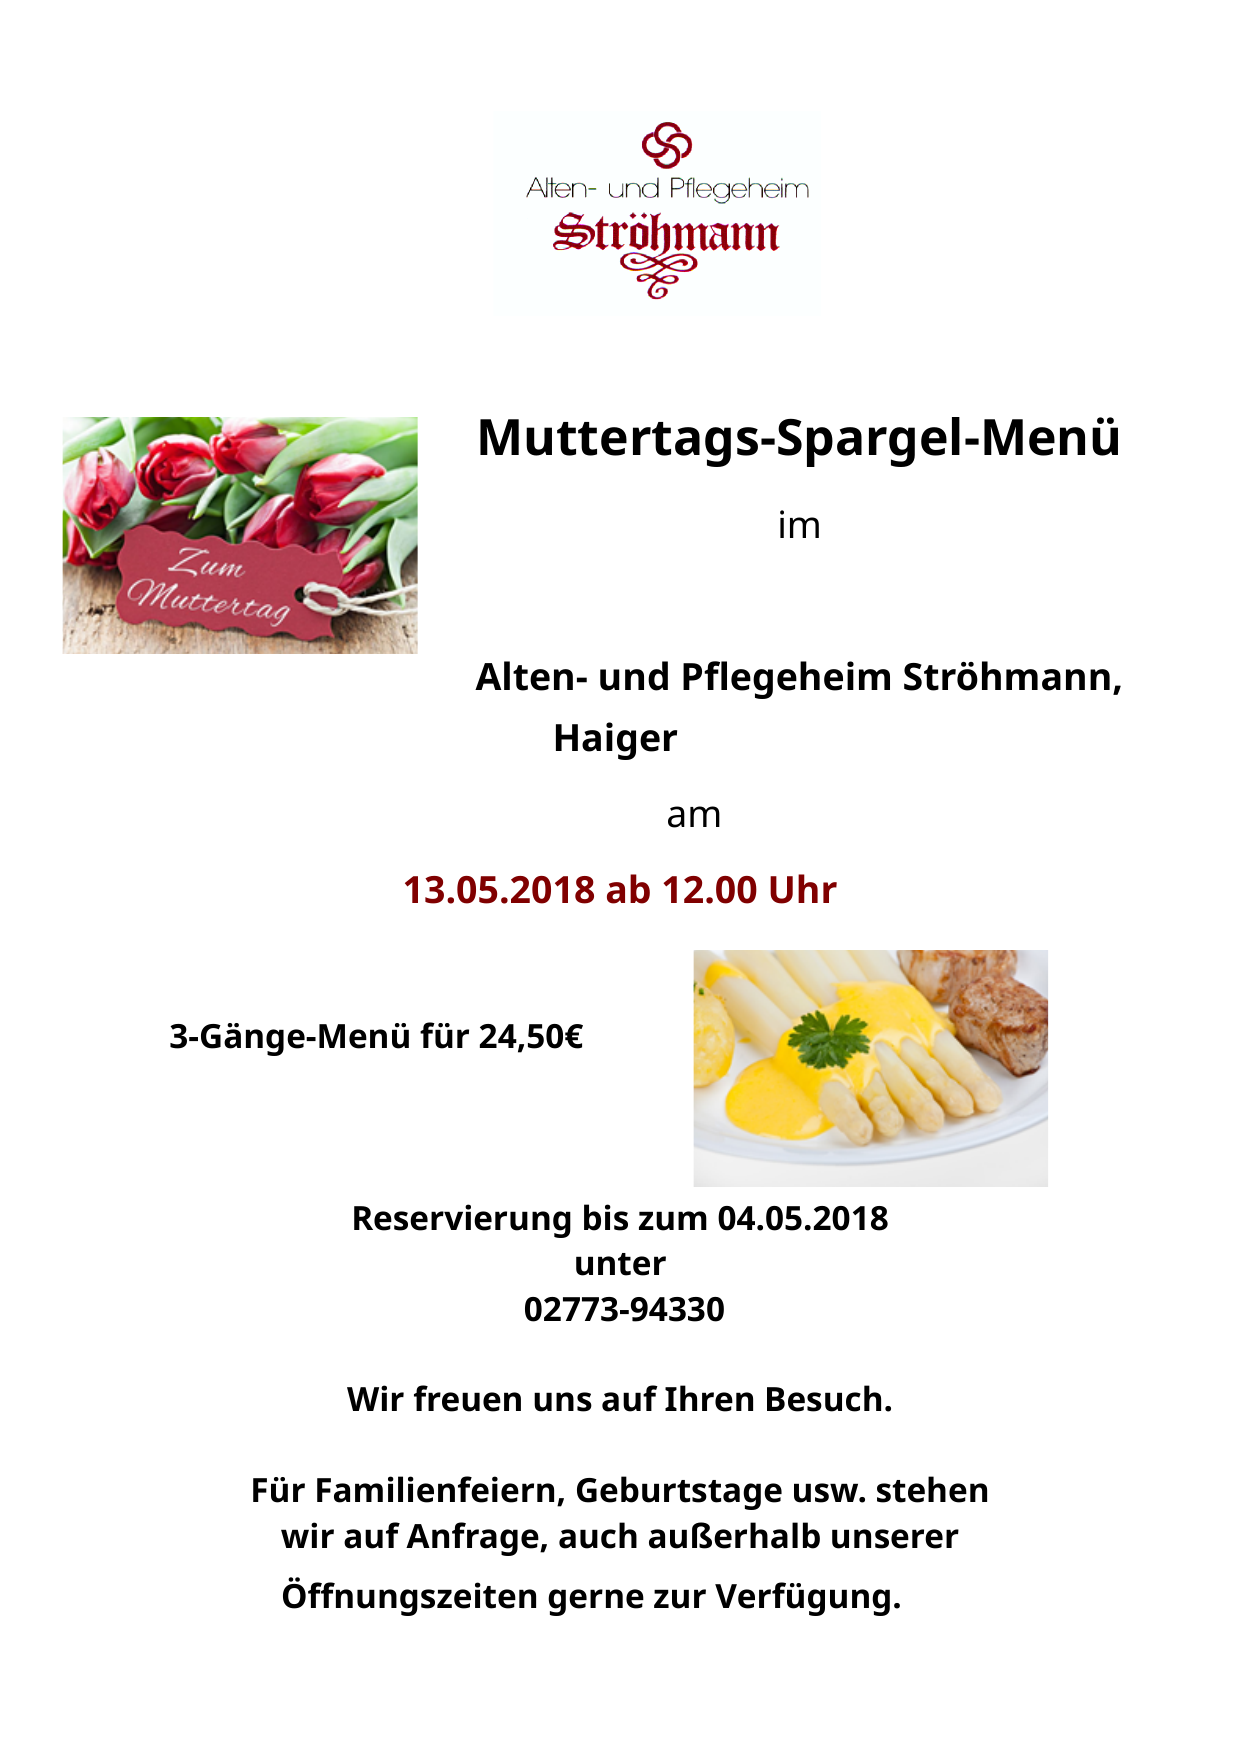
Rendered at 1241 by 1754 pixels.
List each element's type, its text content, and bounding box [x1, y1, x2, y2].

text unter [59, 1240, 1181, 1285]
text am [59, 787, 1181, 838]
text Wir freuen uns auf Ihren Besuch. [59, 1376, 1181, 1422]
text Reservierung bis zum 04.05.2018 [59, 1194, 1181, 1240]
text Alten- und Pflegeheim Ströhmann, Haiger [59, 650, 1181, 762]
text 02773-94330 [59, 1285, 1181, 1331]
text wir auf Anfrage, auch außerhalb unserer [59, 1512, 1181, 1558]
text 3-Gänge-Menü für 24,50€ [59, 1013, 693, 1058]
picture [493, 111, 821, 316]
text [1049, 1013, 1181, 1058]
text Für Familienfeiern, Geburtstage usw. stehen [59, 1467, 1181, 1512]
text 13.05.2018 ab 12.00 Uhr [59, 863, 1181, 914]
text im [418, 498, 1181, 549]
text Muttertags-Spargel-Menü [59, 402, 1181, 470]
text Öffnungszeiten gerne zur Verfügung. [59, 1568, 1181, 1619]
